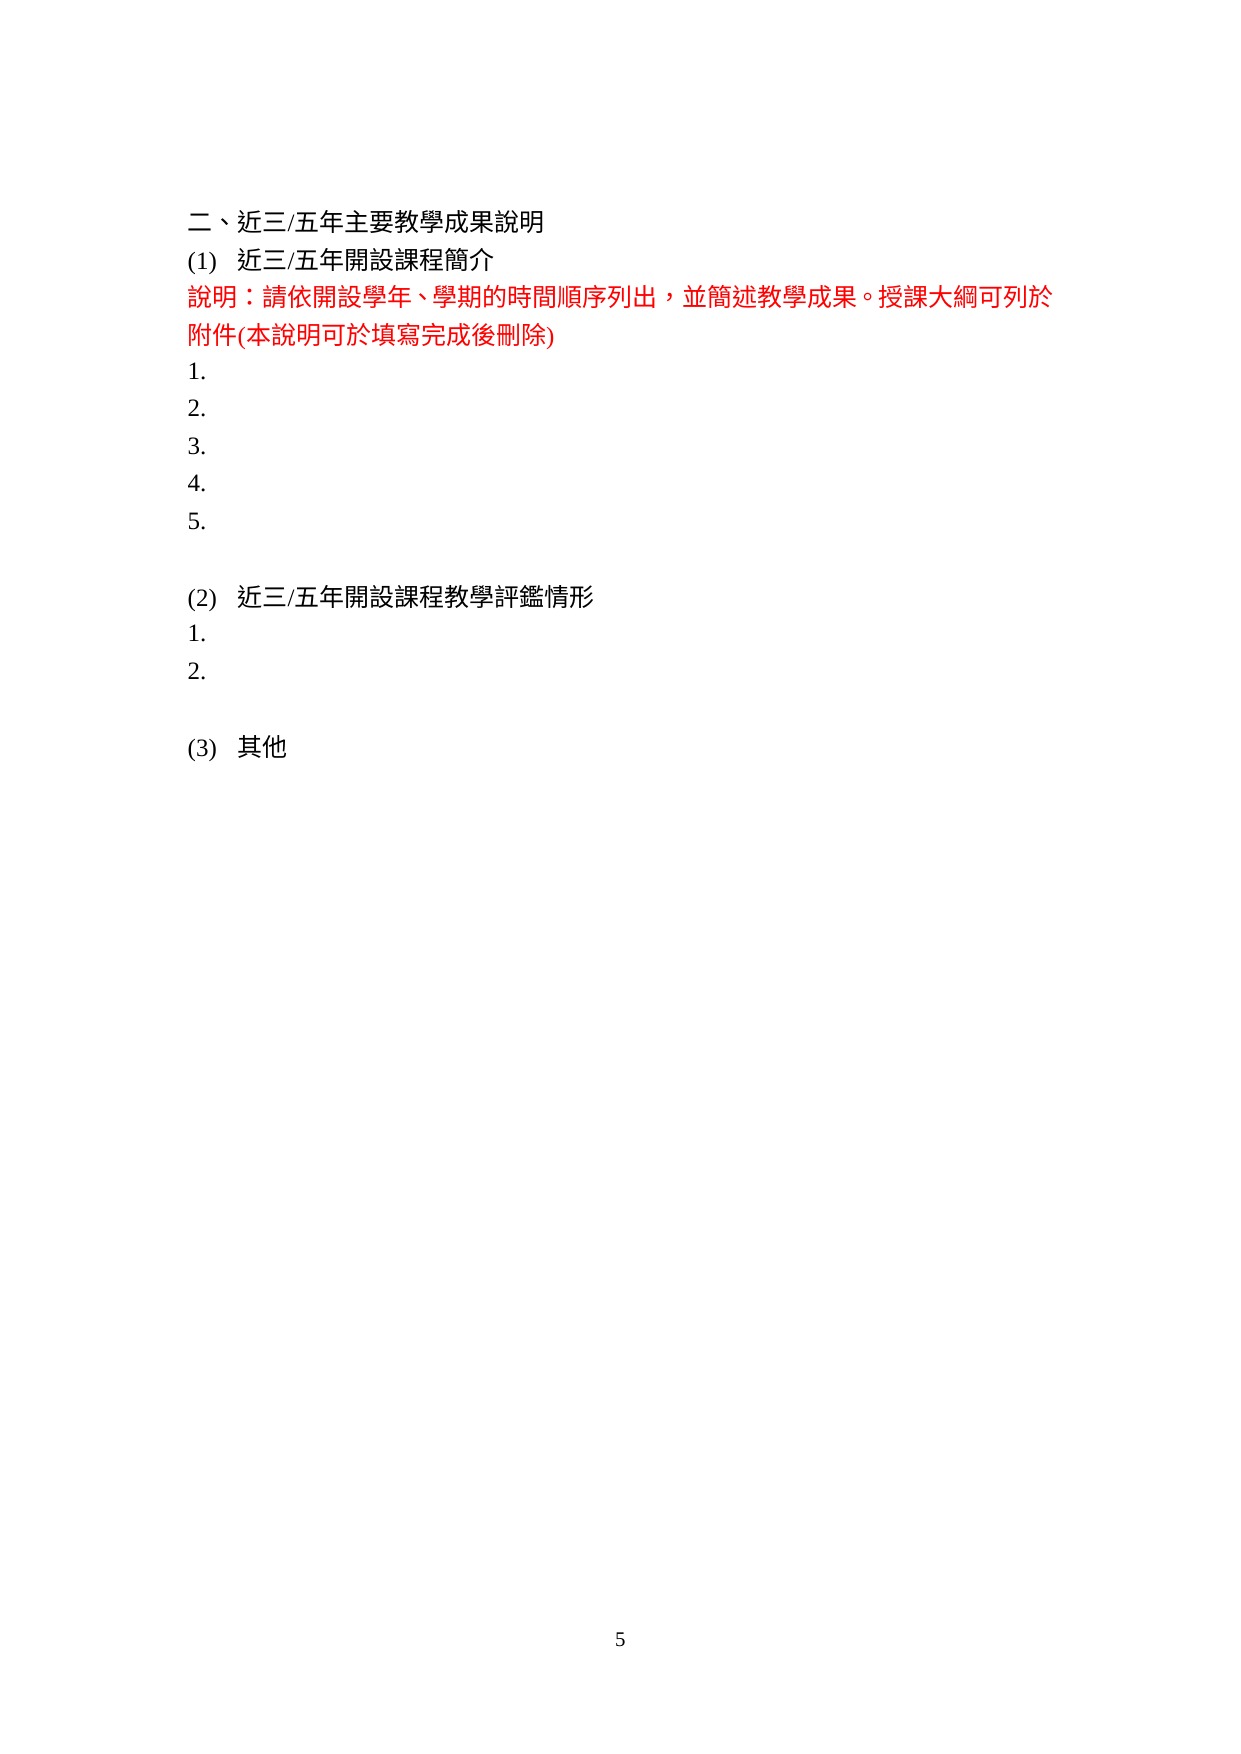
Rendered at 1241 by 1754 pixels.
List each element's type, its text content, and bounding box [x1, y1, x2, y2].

text 說明：請依開設學年、學期的時間順序列出，並簡述教學成果。授課大綱可列於附件(本說明可於填寫完成後刪除) [187, 277, 1053, 352]
text 4. [187, 464, 1053, 502]
text 3. [187, 427, 1053, 464]
text 1. [187, 352, 1053, 389]
text 2. [187, 389, 1053, 427]
text (2) 近三/五年開設課程教學評鑑情形 [187, 577, 1053, 614]
text (3) 其他 [187, 727, 1053, 764]
text 1. [187, 614, 1053, 652]
text 2. [187, 652, 1053, 689]
text (1) 近三/五年開設課程簡介 [187, 239, 1053, 277]
text 5. [187, 502, 1053, 539]
text 二、近三/五年主要教學成果說明 [187, 202, 1053, 239]
